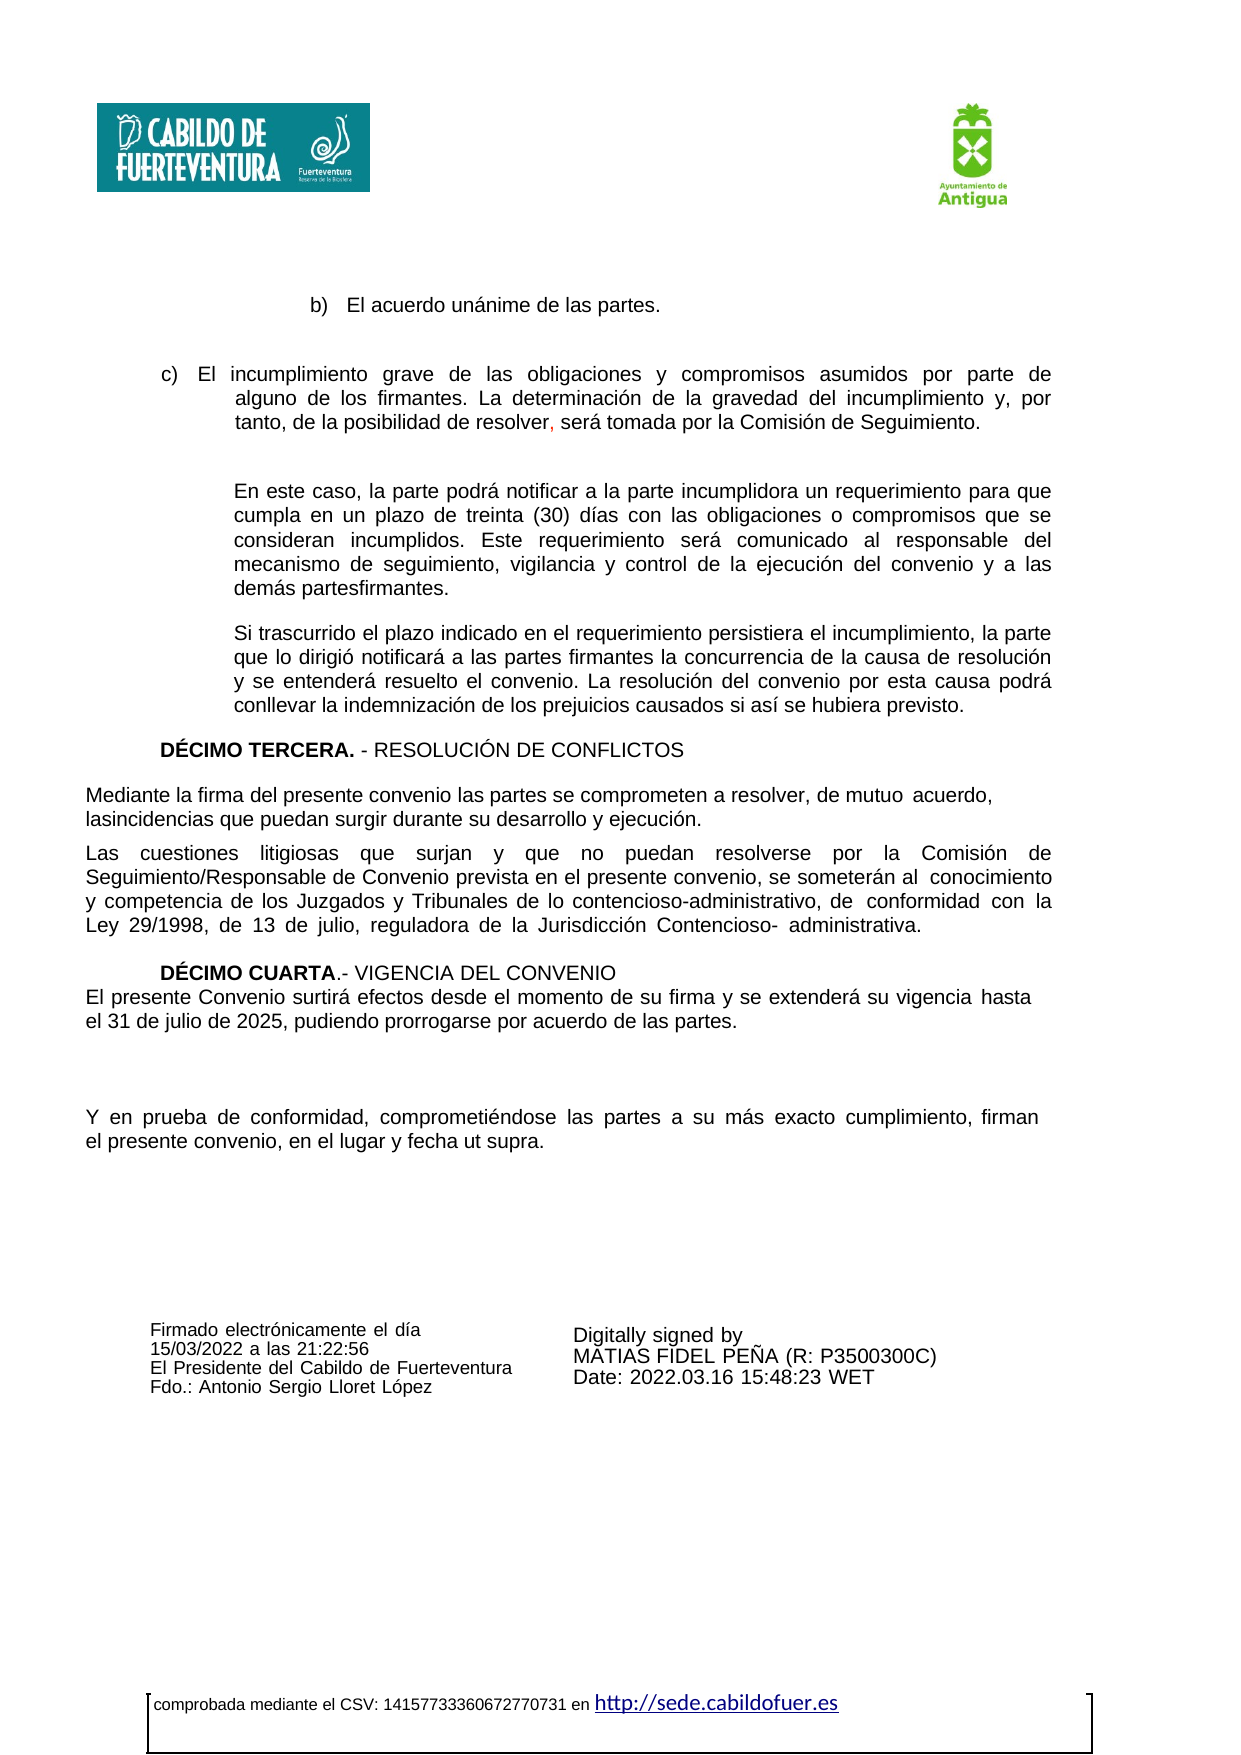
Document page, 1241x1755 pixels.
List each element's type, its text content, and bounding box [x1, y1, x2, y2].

text Mediante la firma del presente convenio las partes se comprometen a resolver, de mutuo acuerdo, lasincidencias que puedan surgir durante su desarrollo y ejecución. [85, 783, 1048, 831]
text Y en prueba de conformidad, comprometiéndose las partes a su más exacto cumplimiento, firman el presente convenio, en el lugar y fecha ut supra. [85, 1105, 1048, 1153]
text Las cuestiones litigiosas que surjan y que no puedan resolverse por la Comisión de Seguimiento/Responsable de Convenio prevista en el presente convenio, se someterán al conocimiento y competencia de los Juzgados y Tribunales de lo contencioso-administrativo, de conformidad con la Ley 29/1998, de 13 de julio, reguladora de la Jurisdicción Contencioso- administrativa. [85, 841, 1052, 937]
text Date: 2022.03.16 15:48:23 WET [573, 1367, 1107, 1389]
picture [938, 103, 1007, 208]
picture [97, 103, 370, 192]
text DÉCIMO TERCERA. - RESOLUCIÓN DE CONFLICTOS [160, 738, 1107, 762]
text DÉCIMO CUARTA.- VIGENCIA DEL CONVENIO [160, 961, 1107, 985]
list El incumplimiento grave de las obligaciones y compromisos asumidos por parte de alguno de los firmantes. La determinación de la gravedad del incumplimiento y, por tanto, de la posibilidad de resolver, será tomada por la Comisión de Seguimiento. [161, 362, 1052, 434]
text Digitally signed by [573, 1325, 942, 1346]
text MATIAS FIDEL PEÑA (R: P3500300C) [573, 1346, 942, 1367]
text Si trascurrido el plazo indicado en el requerimiento persistiera el incumplimiento, la parte que lo dirigió notificará a las partes firmantes la concurrencia de la causa de resolución y se entenderá resuelto el convenio. La resolución del convenio por esta causa podrá conllevar la indemnización de los prejuicios causados si así se hubiera previsto. [233, 621, 1052, 717]
text Firmado electrónicamente el día 15/03/2022 a las 21:22:56 [150, 1321, 424, 1359]
text El presente Convenio surtirá efectos desde el momento de su firma y se extenderá su vigencia hasta el 31 de julio de 2025, pudiendo prorrogarse por acuerdo de las partes. [85, 985, 1048, 1033]
text El Presidente del Cabildo de Fuerteventura Fdo.: Antonio Sergio Lloret López [150, 1359, 516, 1398]
list El acuerdo unánime de las partes. [310, 293, 1107, 317]
text En este caso, la parte podrá notificar a la parte incumplidora un requerimiento para que cumpla en un plazo de treinta (30) días con las obligaciones o compromisos que se consideran incumplidos. Este requerimiento será comunicado al responsable del mecanismo de seguimiento, vigilancia y control de la ejecución del convenio y a las demás partesfirmantes. [233, 479, 1052, 600]
